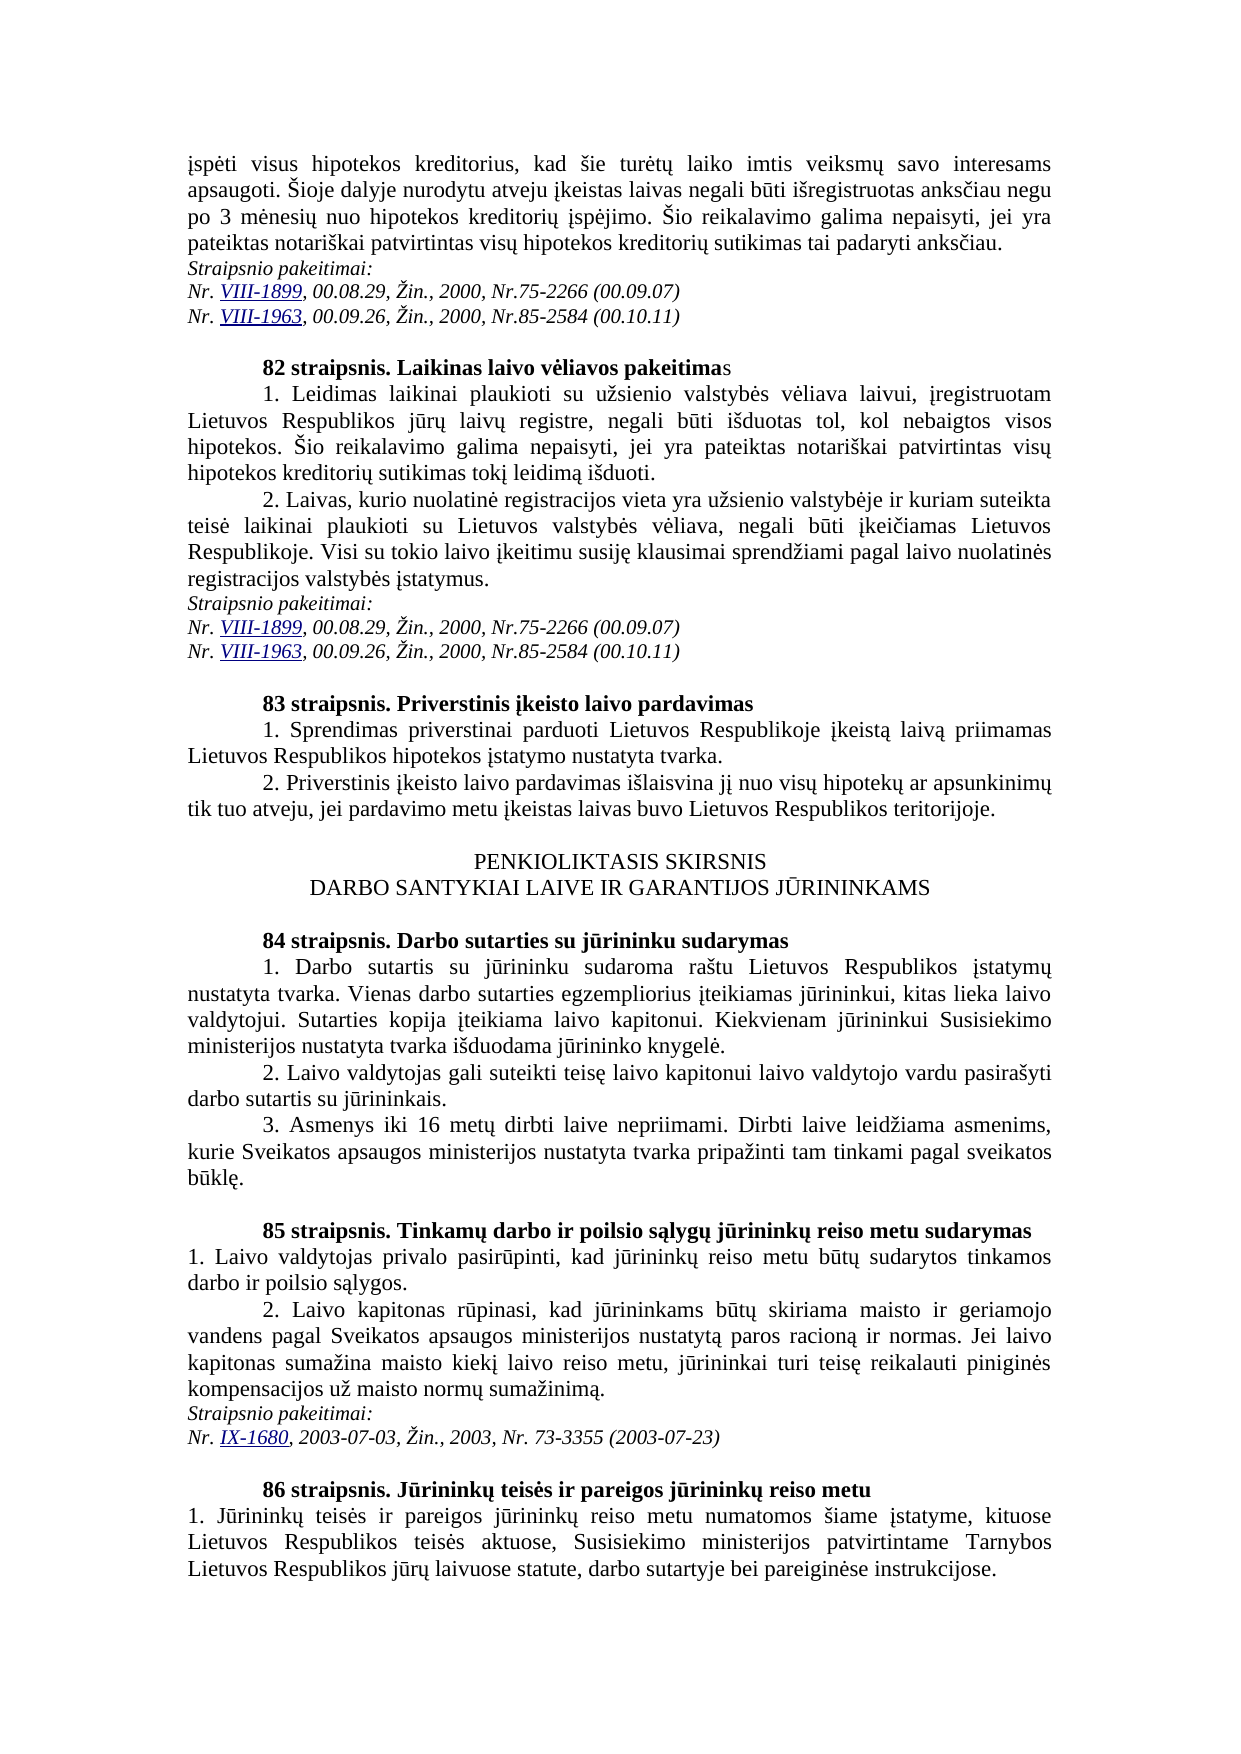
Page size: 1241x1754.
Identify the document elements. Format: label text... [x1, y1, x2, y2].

text 1. Darbo sutartis su jūrininku sudaroma raštu Lietuvos Respublikos įstatymų nustatyta tvarka. Vienas darbo sutarties egzempliorius įteikiamas jūrininkui, kitas lieka laivo valdytojui. Sutarties kopija įteikiama laivo kapitonui. Kiekvienam jūrininkui Susisiekimo ministerijos nustatyta tvarka išduodama jūrininko knygelė. [187, 953, 1053, 1059]
text DARBO SANTYKIAI LAIVE IR GARANTIJOS JŪRININKAMS [187, 874, 1053, 901]
text PENKIOLIKTASIS SKIRSNIS [187, 848, 1053, 874]
text 1. Laivo valdytojas privalo pasirūpinti, kad jūrininkų reiso metu būtų sudarytos tinkamos darbo ir poilsio sąlygos. [187, 1243, 1053, 1296]
text 2. Laivo kapitonas rūpinasi, kad jūrininkams būtų skiriama maisto ir geriamojo vandens pagal Sveikatos apsaugos ministerijos nustatytą paros racioną ir normas. Jei laivo kapitonas sumažina maisto kiekį laivo reiso metu, jūrininkai turi teisę reikalauti piniginės kompensacijos už maisto normų sumažinimą. [187, 1296, 1053, 1401]
text Nr. IX-1680, 2003-07-03, Žin., 2003, Nr. 73-3355 (2003-07-23) [187, 1425, 1053, 1449]
text Nr. VIII-1899, 00.08.29, Žin., 2000, Nr.75-2266 (00.09.07) [187, 279, 1053, 303]
text 1. Leidimas laikinai plaukioti su užsienio valstybės vėliava laivui, įregistruotam Lietuvos Respublikos jūrų laivų registre, negali būti išduotas tol, kol nebaigtos visos hipotekos. Šio reikalavimo galima nepaisyti, jei yra pateiktas notariškai patvirtintas visų hipotekos kreditorių sutikimas tokį leidimą išduoti. [187, 380, 1053, 486]
text 1. Sprendimas priverstinai parduoti Lietuvos Respublikoje įkeistą laivą priimamas Lietuvos Respublikos hipotekos įstatymo nustatyta tvarka. [187, 716, 1053, 769]
text 3. Asmenys iki 16 metų dirbti laive nepriimami. Dirbti laive leidžiama asmenims, kurie Sveikatos apsaugos ministerijos nustatyta tvarka pripažinti tam tinkami pagal sveikatos būklę. [187, 1111, 1053, 1190]
text 2. Laivo valdytojas gali suteikti teisę laivo kapitonui laivo valdytojo vardu pasirašyti darbo sutartis su jūrininkais. [187, 1059, 1053, 1111]
text 84 straipsnis. Darbo sutarties su jūrininku sudarymas [187, 927, 1053, 953]
text 2. Laivas, kurio nuolatinė registracijos vieta yra užsienio valstybėje ir kuriam suteikta teisė laikinai plaukioti su Lietuvos valstybės vėliava, negali būti įkeičiamas Lietuvos Respublikoje. Visi su tokio laivo įkeitimu susiję klausimai sprendžiami pagal laivo nuolatinės registracijos valstybės įstatymus. [187, 486, 1053, 591]
text Nr. VIII-1899, 00.08.29, Žin., 2000, Nr.75-2266 (00.09.07) [187, 615, 1053, 639]
text 85 straipsnis. Tinkamų darbo ir poilsio sąlygų jūrininkų reiso metu sudarymas [262, 1217, 1053, 1243]
text Nr. VIII-1963, 00.09.26, Žin., 2000, Nr.85-2584 (00.10.11) [187, 639, 1053, 663]
text Straipsnio pakeitimai: [187, 255, 1053, 279]
text 2. Priverstinis įkeisto laivo pardavimas išlaisvina jį nuo visų hipotekų ar apsunkinimų tik tuo atveju, jei pardavimo metu įkeistas laivas buvo Lietuvos Respublikos teritorijoje. [187, 769, 1053, 821]
text 86 straipsnis. Jūrininkų teisės ir pareigos jūrininkų reiso metu [187, 1476, 1053, 1502]
text Nr. VIII-1963, 00.09.26, Žin., 2000, Nr.85-2584 (00.10.11) [187, 303, 1053, 328]
text 1. Jūrininkų teisės ir pareigos jūrininkų reiso metu numatomos šiame įstatyme, kituose Lietuvos Respublikos teisės aktuose, Susisiekimo ministerijos patvirtintame Tarnybos Lietuvos Respublikos jūrų laivuose statute, darbo sutartyje bei pareiginėse instrukcijose. [187, 1502, 1053, 1581]
text 82 straipsnis. Laikinas laivo vėliavos pakeitimas [187, 354, 1053, 380]
text 83 straipsnis. Priverstinis įkeisto laivo pardavimas [187, 690, 1053, 716]
text Straipsnio pakeitimai: [187, 591, 1053, 615]
text Straipsnio pakeitimai: [187, 1401, 1053, 1425]
text įspėti visus hipotekos kreditorius, kad šie turėtų laiko imtis veiksmų savo interesams apsaugoti. Šioje dalyje nurodytu atveju įkeistas laivas negali būti išregistruotas anksčiau negu po 3 mėnesių nuo hipotekos kreditorių įspėjimo. Šio reikalavimo galima nepaisyti, jei yra pateiktas notariškai patvirtintas visų hipotekos kreditorių sutikimas tai padaryti anksčiau. [187, 150, 1053, 255]
